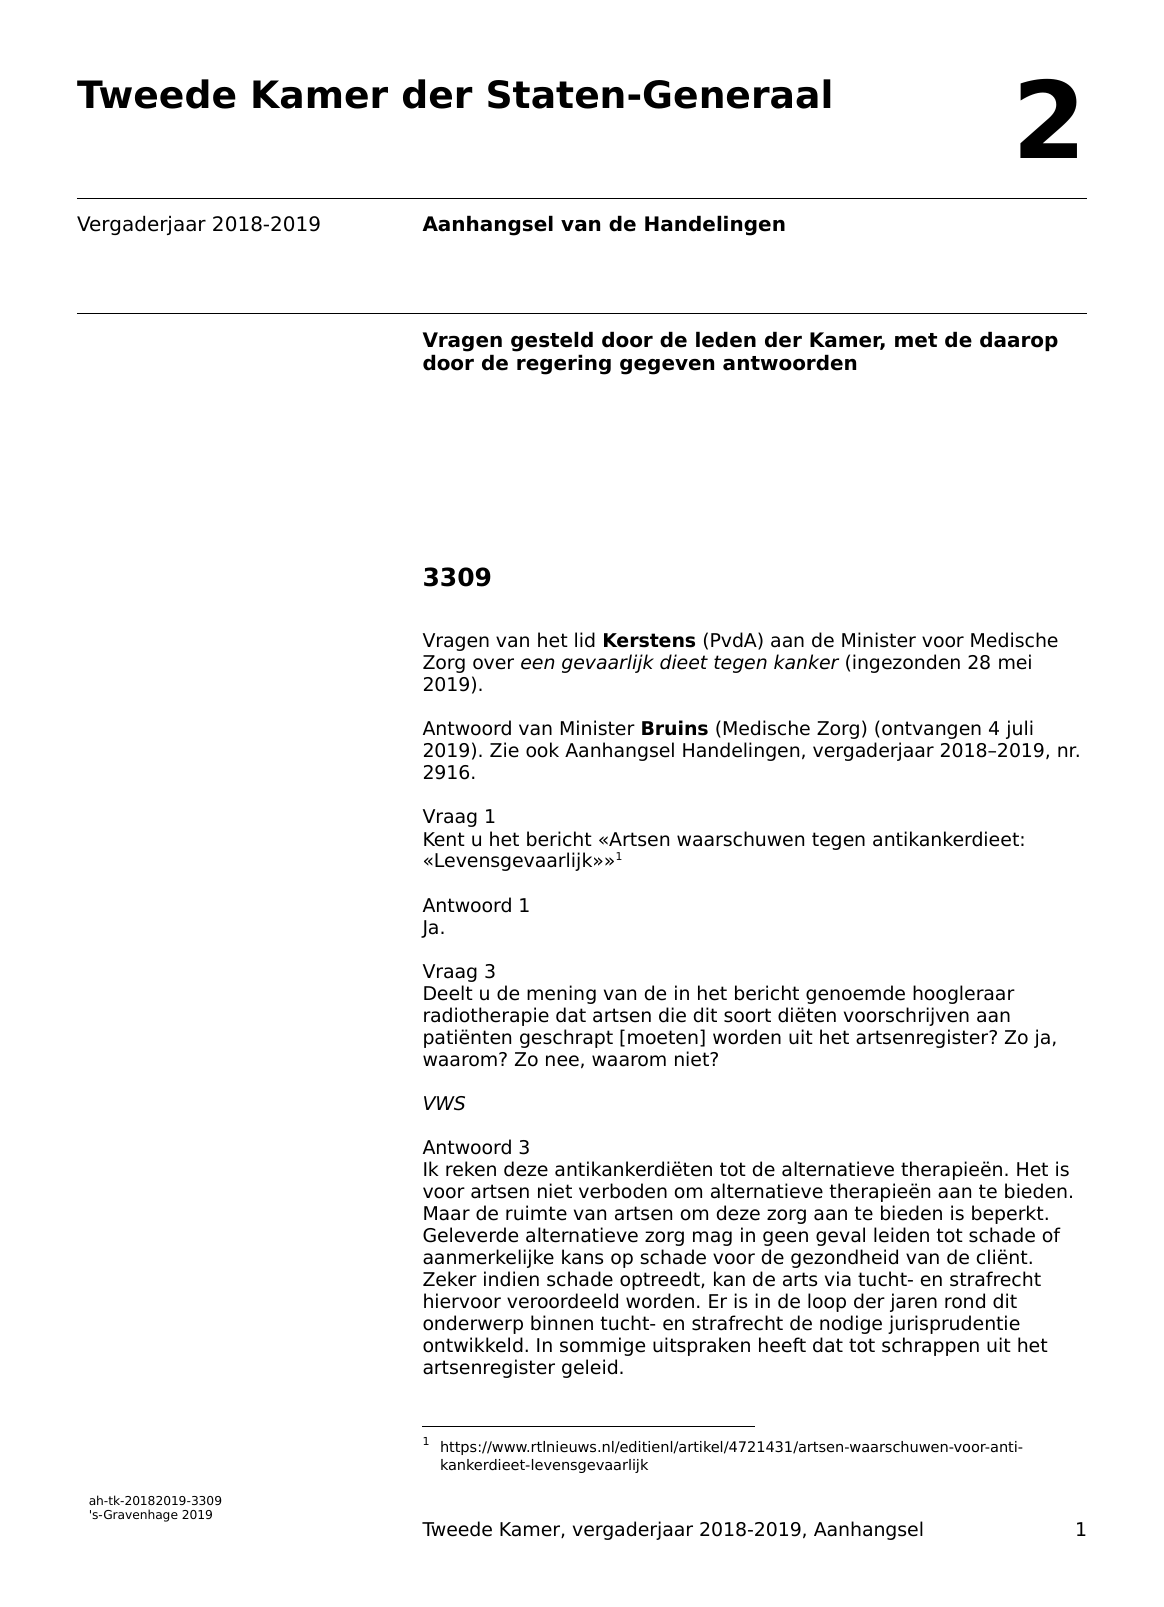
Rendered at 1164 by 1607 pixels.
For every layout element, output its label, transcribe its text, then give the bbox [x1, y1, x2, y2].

text Deelt u de mening van de in het bericht genoemde hoogleraar radiotherapie dat artsen die dit soort diëten voorschrijven aan patiënten geschrapt [moeten] worden uit het artsenregister? Zo ja, waarom? Zo nee, waarom niet? [422, 983, 1087, 1071]
text Vraag 3 [422, 961, 1087, 983]
text Kent u het bericht «Artsen waarschuwen tegen antikankerdieet: «Levensgevaarlijk»» [422, 828, 1087, 872]
table_cell [77, 314, 422, 375]
text https://www.rtlnieuws.nl/editienl/artikel/4721431/artsen-waarschuwen-voor-anti-kankerdieet-levensgevaarlijk [422, 1435, 1087, 1474]
text ah-tk-20182019-3309 [88, 1494, 323, 1508]
table_cell Aanhangsel van de Handelingen [422, 199, 1087, 313]
text Antwoord van Minister Bruins (Medische Zorg) (ontvangen 4 juli 2019). Zie ook Aanhangsel Handelingen, vergaderjaar 2018–2019, nr. 2916. [422, 718, 1087, 784]
text 3309 [422, 563, 1087, 592]
table_header 2 [886, 59, 1087, 198]
table_header Tweede Kamer der Staten-Generaal [77, 59, 886, 198]
table_cell Vragen gesteld door de leden der Kamer, met de daarop door de regering gegeven antwoorden [422, 314, 1087, 375]
text Vraag 1 [422, 806, 1087, 828]
text Ik reken deze antikankerdiëten tot de alternatieve therapieën. Het is voor artsen niet verboden om alternatieve therapieën aan te bieden. Maar de ruimte van artsen om deze zorg aan te bieden is beperkt. Geleverde alternatieve zorg mag in geen geval leiden tot schade of aanmerkelijke kans op schade voor de gezondheid van de cliënt. Zeker indien schade optreedt, kan de arts via tucht- en strafrecht hiervoor veroordeeld worden. Er is in de loop der jaren rond dit onderwerp binnen tucht- en strafrecht de nodige jurisprudentie ontwikkeld. In sommige uitspraken heeft dat tot schrappen uit het artsenregister geleid. [422, 1159, 1087, 1379]
text Antwoord 1 [422, 894, 1087, 917]
text Vragen van het lid Kerstens (PvdA) aan de Minister voor Medische Zorg over een gevaarlijk dieet tegen kanker (ingezonden 28 mei 2019). [422, 630, 1087, 696]
text Ja. [422, 917, 1087, 938]
text VWS [422, 1093, 1087, 1115]
table_cell Vergaderjaar 2018-2019 [77, 199, 422, 313]
text 's-Gravenhage 2019 [88, 1508, 323, 1522]
text Antwoord 3 [422, 1137, 1087, 1159]
